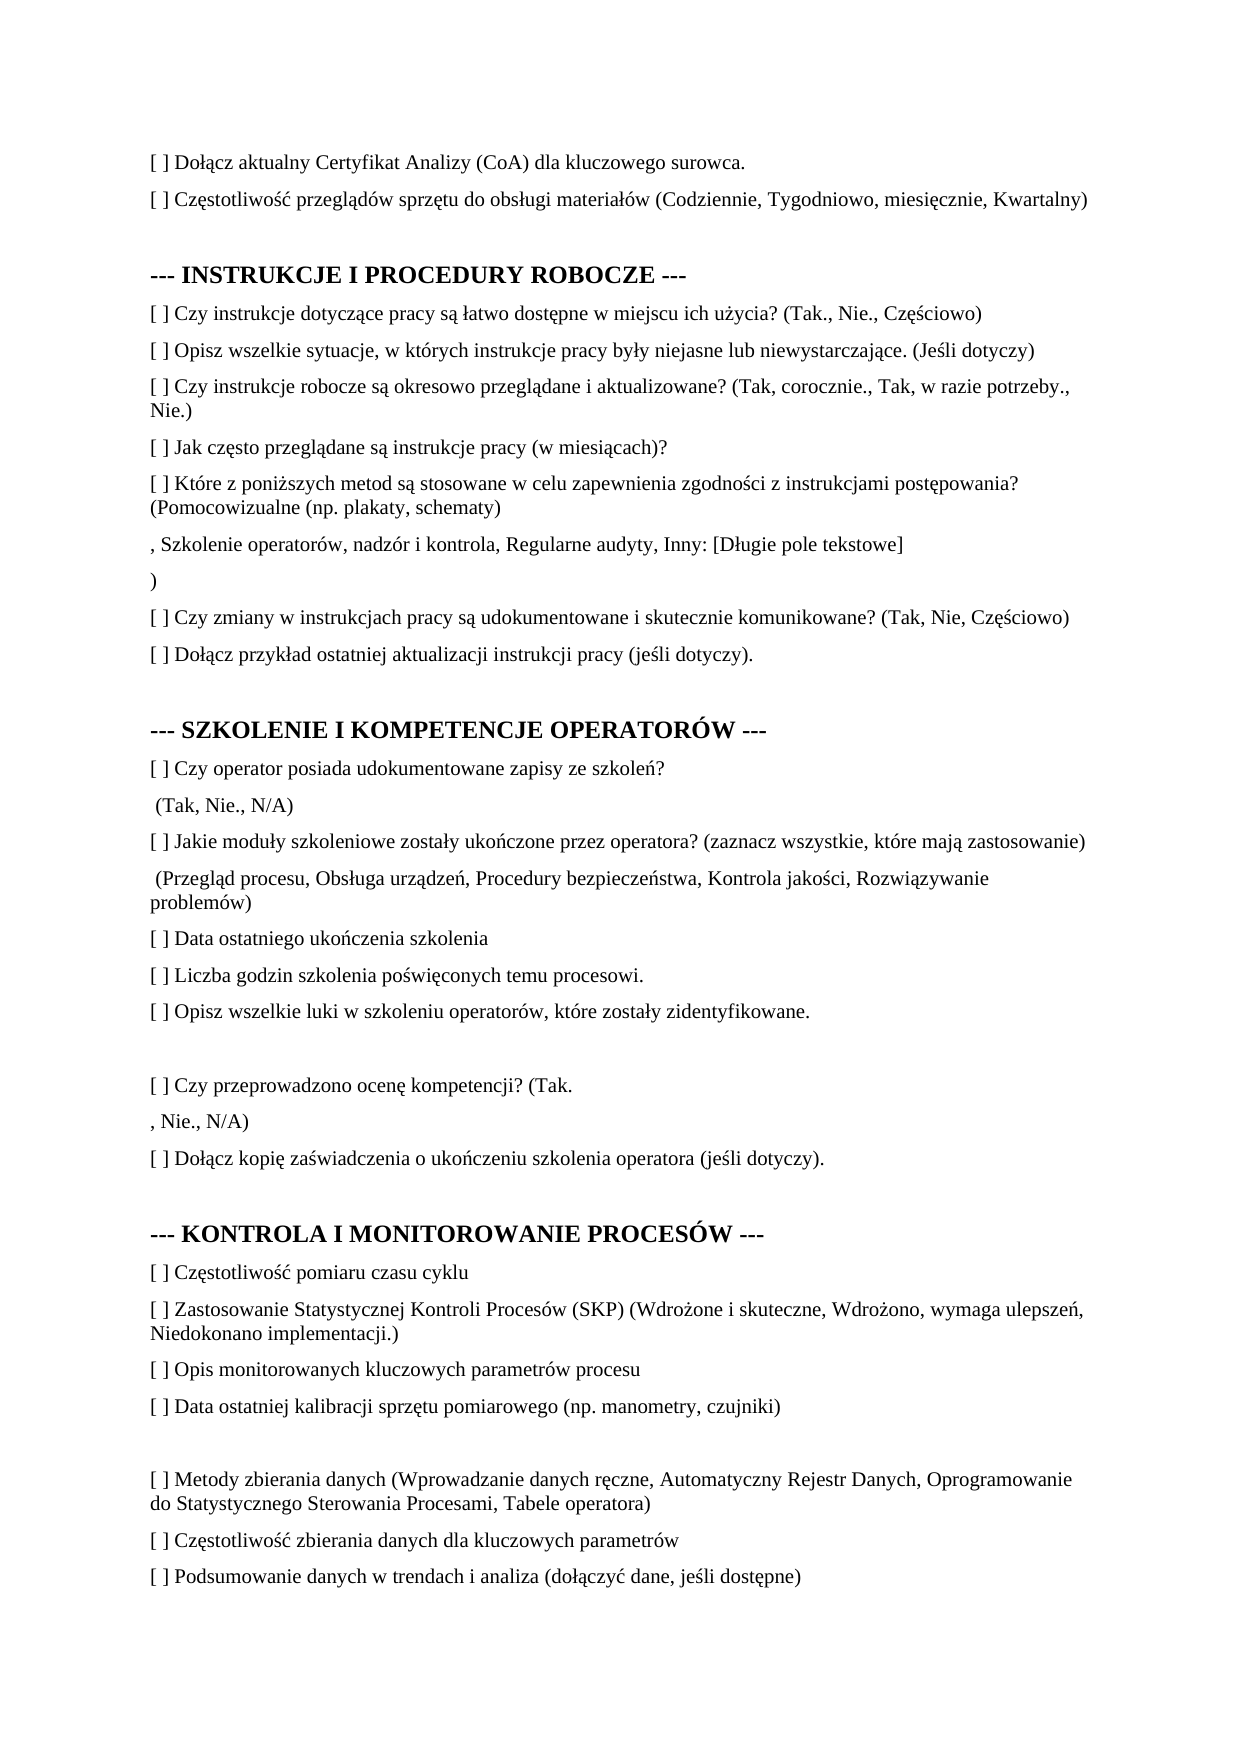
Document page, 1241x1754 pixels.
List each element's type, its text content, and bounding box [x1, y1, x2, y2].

text [ ] Które z poniższych metod są stosowane w celu zapewnienia zgodności z instrukcjami postępowania? (Pomocowizualne (np. plakaty, schematy) [150, 471, 1090, 519]
text [ ] Data ostatniej kalibracji sprzętu pomiarowego (np. manometry, czujniki) [150, 1394, 1090, 1418]
text [ ] Częstotliwość przeglądów sprzętu do obsługi materiałów (Codziennie, Tygodniowo, miesięcznie, Kwartalny) [150, 187, 1090, 211]
text [ ] Opisz wszelkie luki w szkoleniu operatorów, które zostały zidentyfikowane. [150, 999, 1090, 1023]
text [ ] Częstotliwość pomiaru czasu cyklu [150, 1260, 1090, 1284]
text , Nie., N/A) [150, 1109, 1090, 1133]
text [ ] Zastosowanie Statystycznej Kontroli Procesów (SKP) (Wdrożone i skuteczne, Wdrożono, wymaga ulepszeń, Niedokonano implementacji.) [150, 1297, 1090, 1345]
text [ ] Czy przeprowadzono ocenę kompetencji? (Tak. [150, 1072, 1090, 1097]
text --- SZKOLENIE I KOMPETENCJE OPERATORÓW --- [150, 715, 1090, 743]
text ) [150, 568, 1090, 592]
text [ ] Czy zmiany w instrukcjach pracy są udokumentowane i skutecznie komunikowane? (Tak, Nie, Częściowo) [150, 605, 1090, 629]
text , Szkolenie operatorów, nadzór i kontrola, Regularne audyty, Inny: [Długie pole tekstowe] [150, 532, 1090, 556]
text [ ] Częstotliwość zbierania danych dla kluczowych parametrów [150, 1527, 1090, 1552]
text [ ] Jakie moduły szkoleniowe zostały ukończone przez operatora? (zaznacz wszystkie, które mają zastosowanie) [150, 829, 1090, 853]
text --- INSTRUKCJE I PROCEDURY ROBOCZE --- [150, 260, 1090, 288]
text [ ] Czy instrukcje dotyczące pracy są łatwo dostępne w miejscu ich użycia? (Tak., Nie., Częściowo) [150, 301, 1090, 325]
text [ ] Czy instrukcje robocze są okresowo przeglądane i aktualizowane? (Tak, corocznie., Tak, w razie potrzeby., Nie.) [150, 374, 1090, 422]
text [ ] Dołącz przykład ostatniej aktualizacji instrukcji pracy (jeśli dotyczy). [150, 642, 1090, 666]
text [ ] Dołącz kopię zaświadczenia o ukończeniu szkolenia operatora (jeśli dotyczy). [150, 1146, 1090, 1170]
text [ ] Jak często przeglądane są instrukcje pracy (w miesiącach)? [150, 435, 1090, 459]
text [ ] Dołącz aktualny Certyfikat Analizy (CoA) dla kluczowego surowca. [150, 150, 1090, 174]
text [ ] Data ostatniego ukończenia szkolenia [150, 926, 1090, 950]
text [ ] Metody zbierania danych (Wprowadzanie danych ręczne, Automatyczny Rejestr Danych, Oprogramowanie do Statystycznego Sterowania Procesami, Tabele operatora) [150, 1467, 1090, 1515]
text (Tak, Nie., N/A) [150, 792, 1090, 817]
text [ ] Podsumowanie danych w trendach i analiza (dołączyć dane, jeśli dostępne) [150, 1564, 1090, 1588]
text [ ] Opisz wszelkie sytuacje, w których instrukcje pracy były niejasne lub niewystarczające. (Jeśli dotyczy) [150, 337, 1090, 362]
text [ ] Czy operator posiada udokumentowane zapisy ze szkoleń? [150, 756, 1090, 780]
text (Przegląd procesu, Obsługa urządzeń, Procedury bezpieczeństwa, Kontrola jakości, Rozwiązywanie problemów) [150, 866, 1090, 914]
text [ ] Liczba godzin szkolenia poświęconych temu procesowi. [150, 963, 1090, 987]
text [ ] Opis monitorowanych kluczowych parametrów procesu [150, 1357, 1090, 1381]
text --- KONTROLA I MONITOROWANIE PROCESÓW --- [150, 1219, 1090, 1247]
